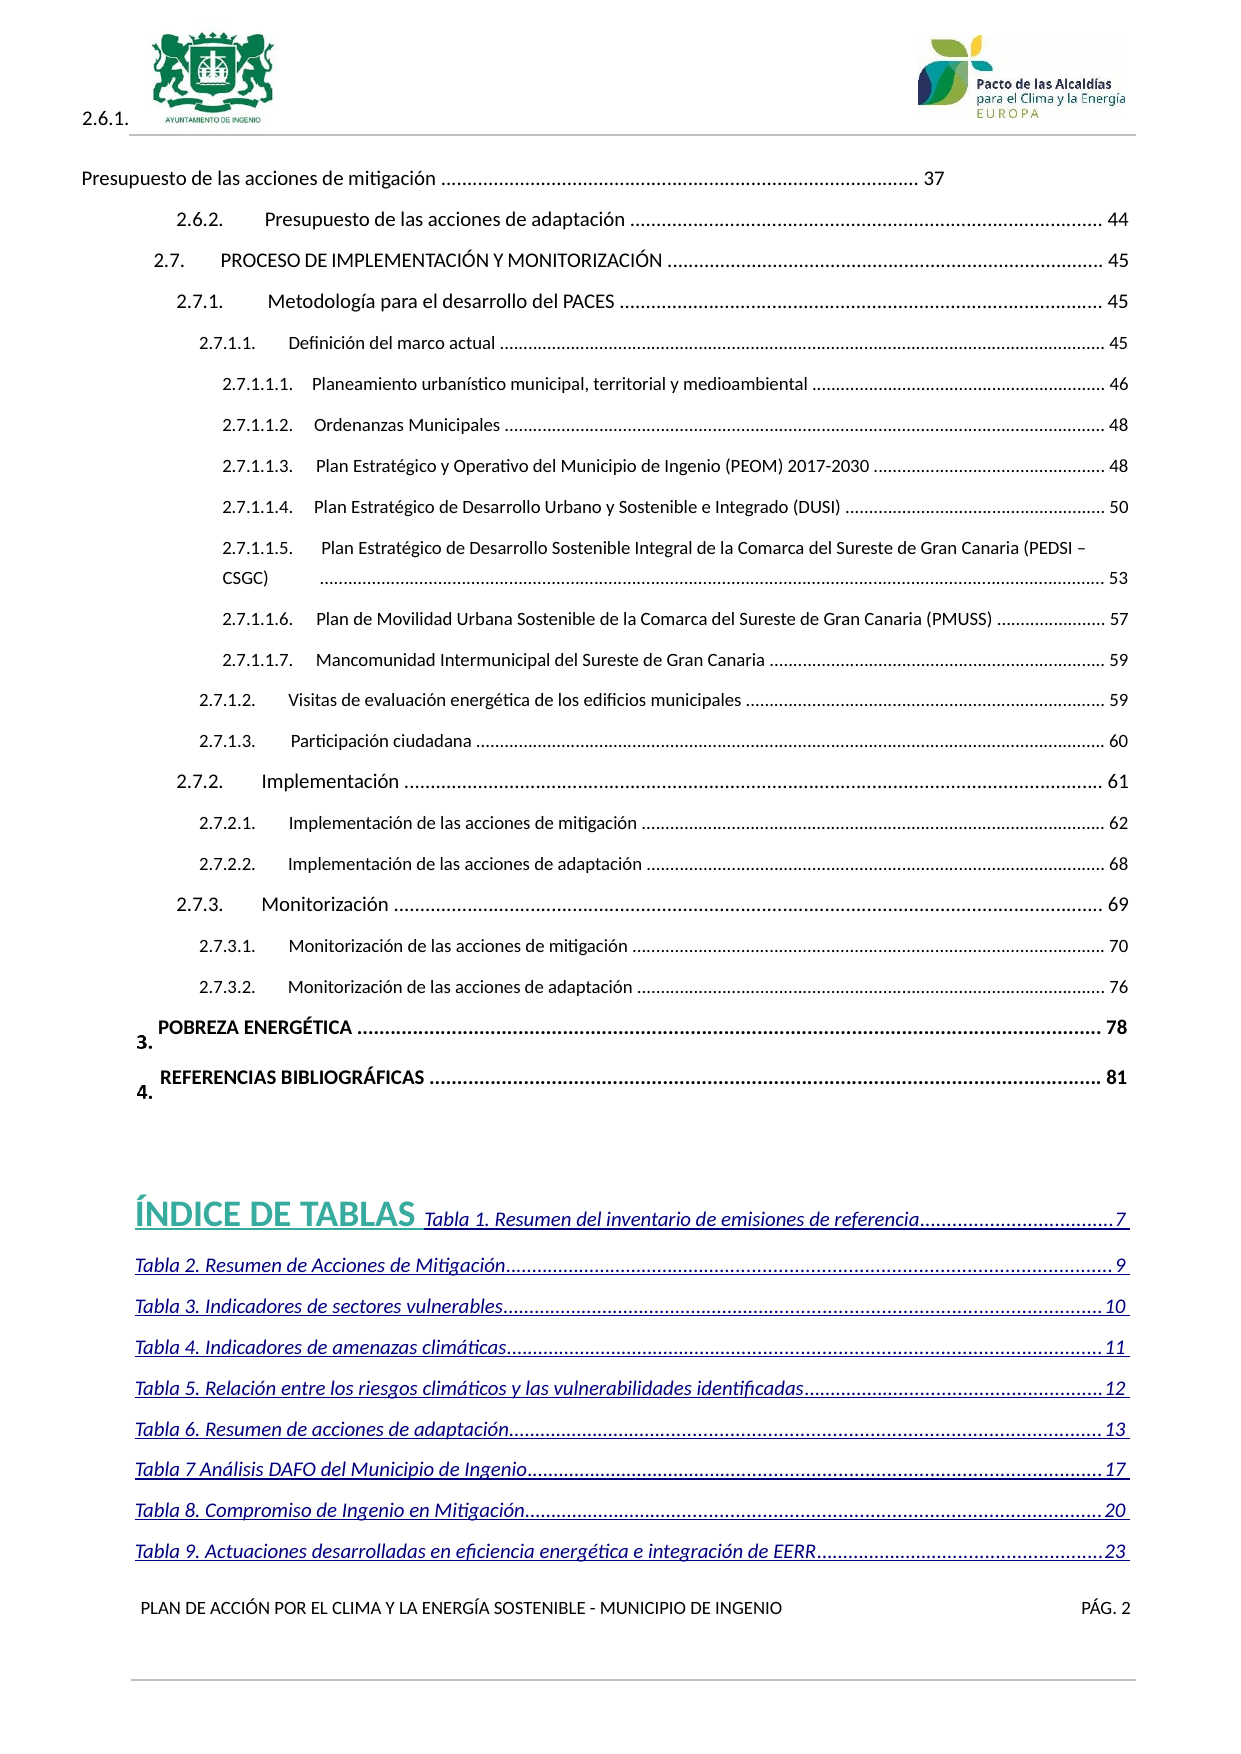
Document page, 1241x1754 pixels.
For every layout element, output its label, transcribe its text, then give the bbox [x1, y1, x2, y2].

text Tabla 5. Relación entre los riesgos climáticos y las vulnerabilidades identificadas 12 [134, 1375, 1132, 1400]
text 2.7.1.1.1. Planeamiento urbanístico municipal, territorial y medioambiental .............................................................. 46 [81, 368, 1135, 396]
text 2.7.1.1. Definición del marco actual ................................................................................................................................ 45 [81, 327, 1135, 355]
text Tabla 8. Compromiso de Ingenio en Mitigación 20 [134, 1497, 1132, 1523]
text POBREZA ENERGÉTICA ...................................................................................................................................... 78 [81, 1012, 1135, 1049]
text 2.7.2.2. Implementación de las acciones de adaptación ................................................................................................. 68 [81, 848, 1135, 876]
text 2.6.1. Presupuesto de las acciones de mitigación ........................................................................................... 37 [81, 103, 1135, 191]
text Tabla 6. Resumen de acciones de adaptación 13 [134, 1416, 1132, 1441]
text 2.7.1.1.4. Plan Estratégico de Desarrollo Urbano y Sostenible e Integrado (DUSI) ....................................................... 50 [81, 491, 1135, 519]
text 2.7. PROCESO DE IMPLEMENTACIÓN Y MONITORIZACIÓN ................................................................................... 45 [81, 245, 1135, 273]
text 2.7.1. Metodología para el desarrollo del PACES ............................................................................................ 45 [81, 286, 1135, 314]
text CSGC) ...................................................................................................................................................................... 53 [81, 562, 1135, 590]
text 2.7.1.1.6. Plan de Movilidad Urbana Sostenible de la Comarca del Sureste de Gran Canaria (PMUSS) ....................... 57 [81, 603, 1135, 631]
text 2.7.2.1. Implementación de las acciones de mitigación .................................................................................................. 62 [81, 807, 1135, 835]
text 2.7.1.2. Visitas de evaluación energética de los edificios municipales ............................................................................ 59 [81, 684, 1135, 713]
text 2.6.2. Presupuesto de las acciones de adaptación .......................................................................................... 44 [81, 204, 1135, 232]
text 2.7.3.1. Monitorización de las acciones de mitigación .................................................................................................... 70 [81, 930, 1135, 958]
text 2.7.1.3. Participación ciudadana ..................................................................................................................................... 60 [81, 726, 1135, 754]
text 2.7.1.1.2. Ordenanzas Municipales ............................................................................................................................... 48 [81, 409, 1135, 437]
text Tabla 2. Resumen de Acciones de Mitigación 9 [134, 1252, 1132, 1278]
text 2.7.1.1.5. Plan Estratégico de Desarrollo Sostenible Integral de la Comarca del Sureste de Gran Canaria (PEDSI – [81, 532, 1135, 560]
text 2.7.3.2. Monitorización de las acciones de adaptación ................................................................................................... 76 [81, 971, 1135, 999]
text REFERENCIAS BIBLIOGRÁFICAS ......................................................................................................................... 81 [81, 1062, 1135, 1099]
text ÍNDICE DE TABLAS Tabla 1. Resumen del inventario de emisiones de referencia 7 [134, 1190, 1132, 1236]
text Tabla 9. Actuaciones desarrolladas en eficiencia energética e integración de EERR 23 [134, 1538, 1132, 1564]
text 2.7.1.1.3. Plan Estratégico y Operativo del Municipio de Ingenio (PEOM) 2017-2030 ................................................. 48 [81, 450, 1135, 478]
text 2.7.1.1.7. Mancomunidad Intermunicipal del Sureste de Gran Canaria ....................................................................... 59 [81, 644, 1135, 672]
text 2.7.2. Implementación ..................................................................................................................................... 61 [81, 767, 1135, 795]
text Tabla 4. Indicadores de amenazas climáticas 11 [134, 1334, 1132, 1359]
text Tabla 7 Análisis DAFO del Municipio de Ingenio 17 [134, 1457, 1132, 1482]
text 2.7.3. Monitorización ....................................................................................................................................... 69 [81, 889, 1135, 917]
text Tabla 3. Indicadores de sectores vulnerables 10 [134, 1293, 1132, 1319]
